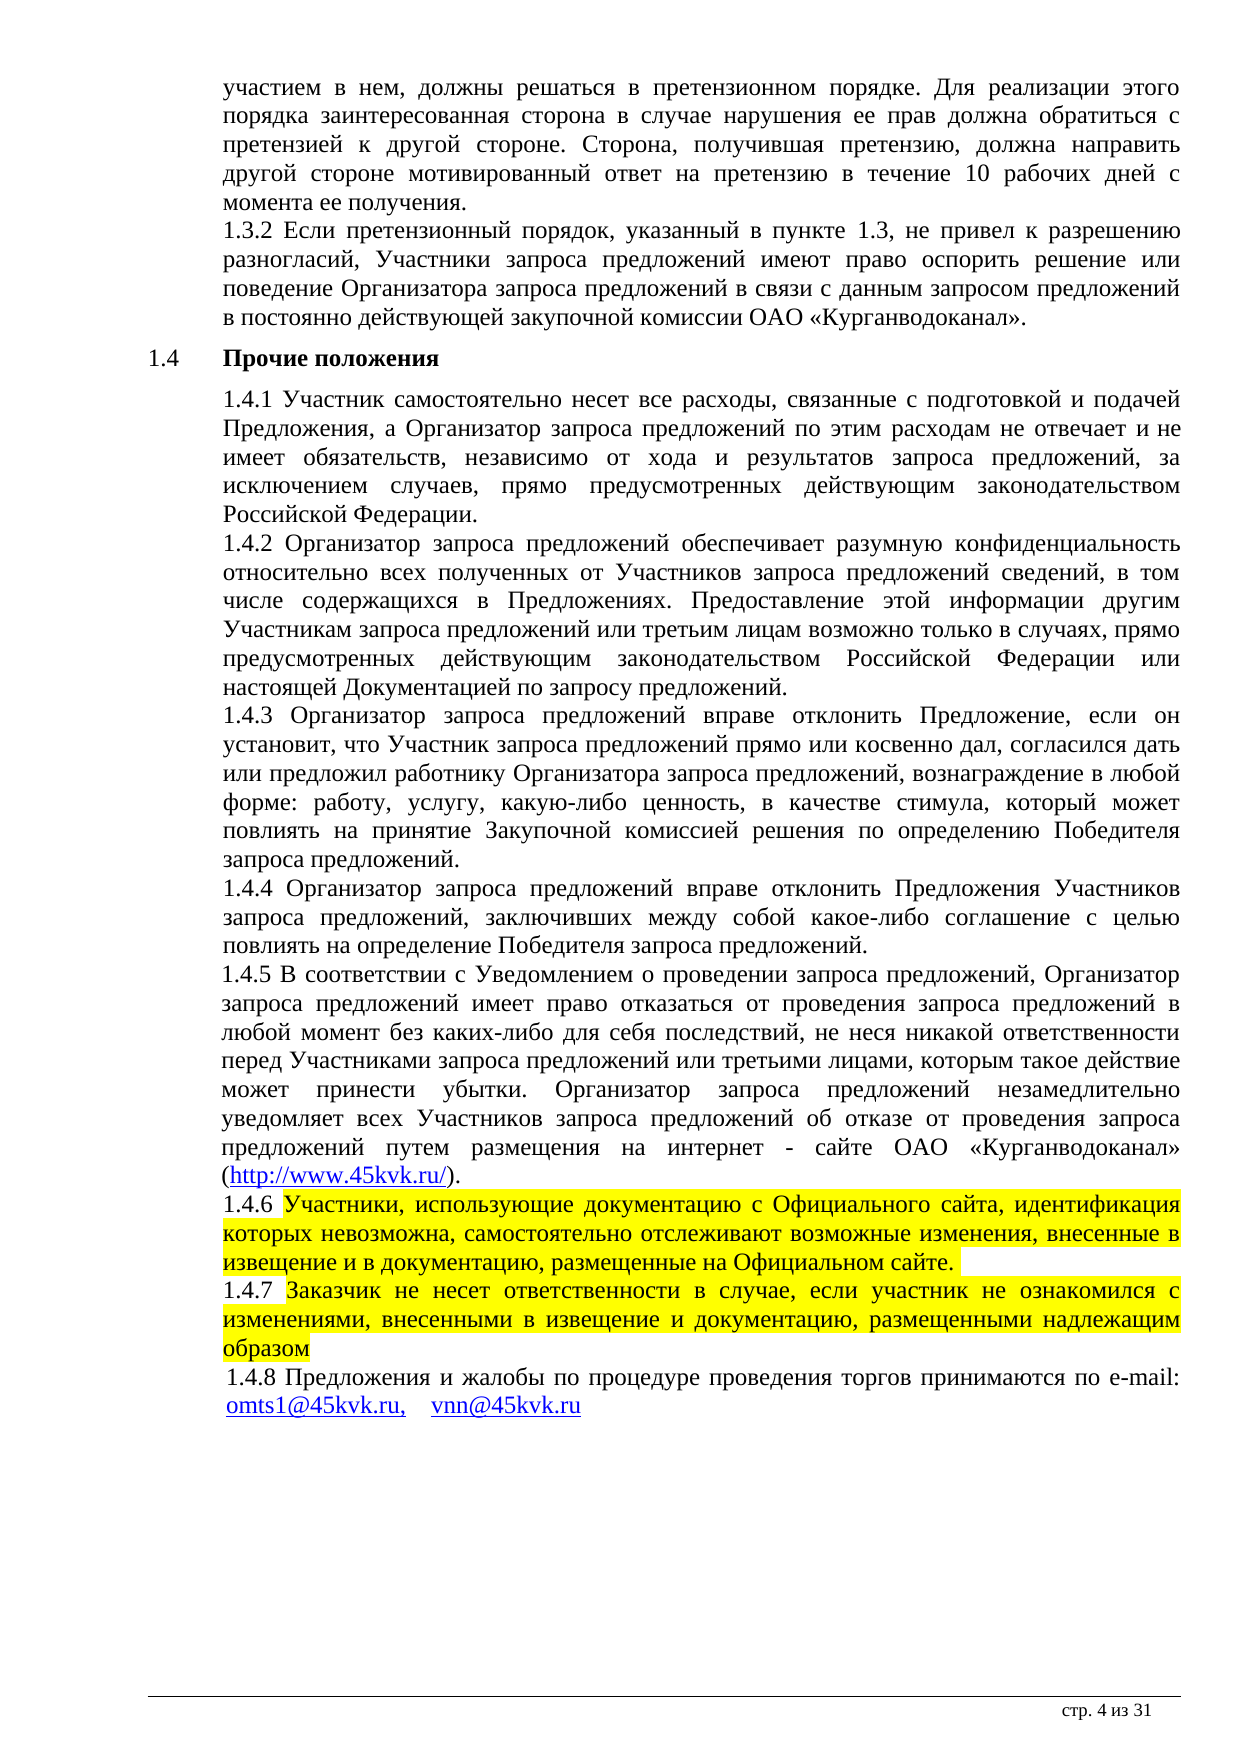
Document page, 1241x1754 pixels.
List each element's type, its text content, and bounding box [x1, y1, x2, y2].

list 1.4.2 Организатор запроса предложений обеспечивает разумную конфиденциальность относительно всех полученных от Участников запроса предложений сведений, в том числе содержащихся в Предложениях. Предоставление этой информации другим Участникам запроса предложений или третьим лицам возможно только в случаях, прямо предусмотренных действующим законодательством Российской Федерации или настоящей Документацией по запросу предложений. [148, 528, 1181, 701]
list 1.4.1 Участник самостоятельно несет все расходы, связанные с подготовкой и подачей Предложения, а Организатор запроса предложений по этим расходам не отвечает и не имеет обязательств, независимо от хода и результатов запроса предложений, за исключением случаев, прямо предусмотренных действующим законодательством Российской Федерации. [148, 384, 1181, 528]
list 1.4.3 Организатор запроса предложений вправе отклонить Предложение, если он установит, что Участник запроса предложений прямо или косвенно дал, согласился дать или предложил работнику Организатора запроса предложений, вознаграждение в любой форме: работу, услугу, какую-либо ценность, в качестве стимула, который может повлиять на принятие Закупочной комиссией решения по определению Победителя запроса предложений. [148, 701, 1181, 873]
subtitle Прочие положения [148, 343, 1181, 372]
list 1.4.6 Участники, использующие документацию с Официального сайта, идентификация которых невозможна, самостоятельно отслеживают возможные изменения, внесенные в извещение и в документацию, размещенные на Официальном сайте. [148, 1189, 1181, 1276]
list 1.4.7 Заказчик не несет ответственности в случае, если участник не ознакомился с изменениями, внесенными в извещение и документацию, размещенными надлежащим образом [148, 1276, 1181, 1362]
list 1.4.8 Предложения и жалобы по процедуре проведения торгов принимаются по e-mail: omts1@45kvk.ru, vnn@45kvk.ru [224, 1362, 1181, 1419]
list участием в нем, должны решаться в претензионном порядке. Для реализации этого порядка заинтересованная сторона в случае нарушения ее прав должна обратиться с претензией к другой стороне. Сторона, получившая претензию, должна направить другой стороне мотивированный ответ на претензию в течение 10 рабочих дней с момента ее получения. [148, 72, 1181, 216]
list 1.3.2 Если претензионный порядок, указанный в пункте 1.3, не привел к разрешению разногласий, Участники запроса предложений имеют право оспорить решение или поведение Организатора запроса предложений в связи с данным запросом предложений в постоянно действующей закупочной комиссии ОАО «Курганводоканал». [148, 216, 1181, 331]
list 1.4.4 Организатор запроса предложений вправе отклонить Предложения Участников запроса предложений, заключивших между собой какое-либо соглашение с целью повлиять на определение Победителя запроса предложений. [148, 873, 1181, 959]
list 1.4.5 В соответствии с Уведомлением о проведении запроса предложений, Организатор запроса предложений имеет право отказаться от проведения запроса предложений в любой момент без каких-либо для себя последствий, не неся никакой ответственности перед Участниками запроса предложений или третьими лицами, которым такое действие может принести убытки. Организатор запроса предложений незамедлительно уведомляет всех Участников запроса предложений об отказе от проведения запроса предложений путем размещения на интернет - сайте ОАО «Курганводоканал» (http://www.45kvk.ru/). [103, 959, 1181, 1189]
